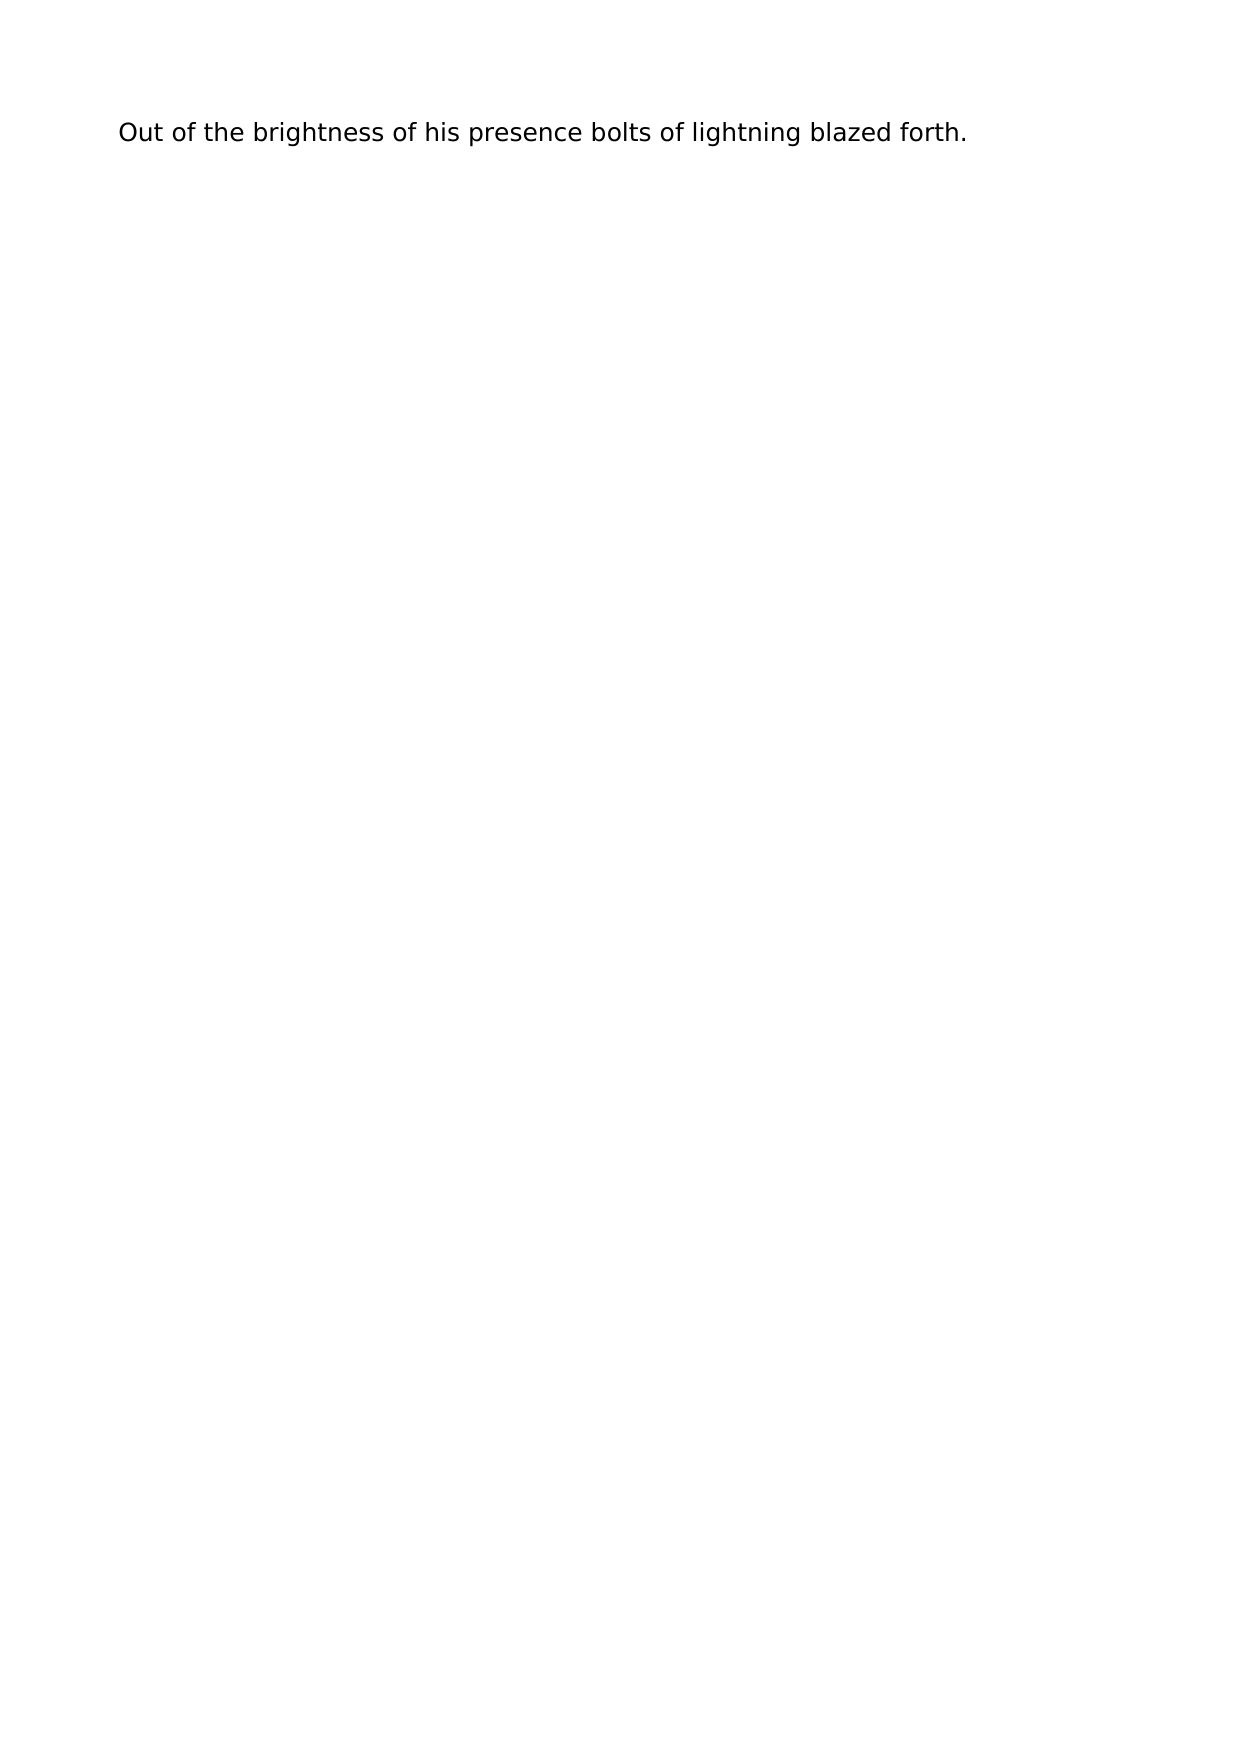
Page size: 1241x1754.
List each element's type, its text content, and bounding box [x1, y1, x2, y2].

text Out of the brightness of his presence bolts of lightning blazed forth. [118, 118, 1122, 147]
